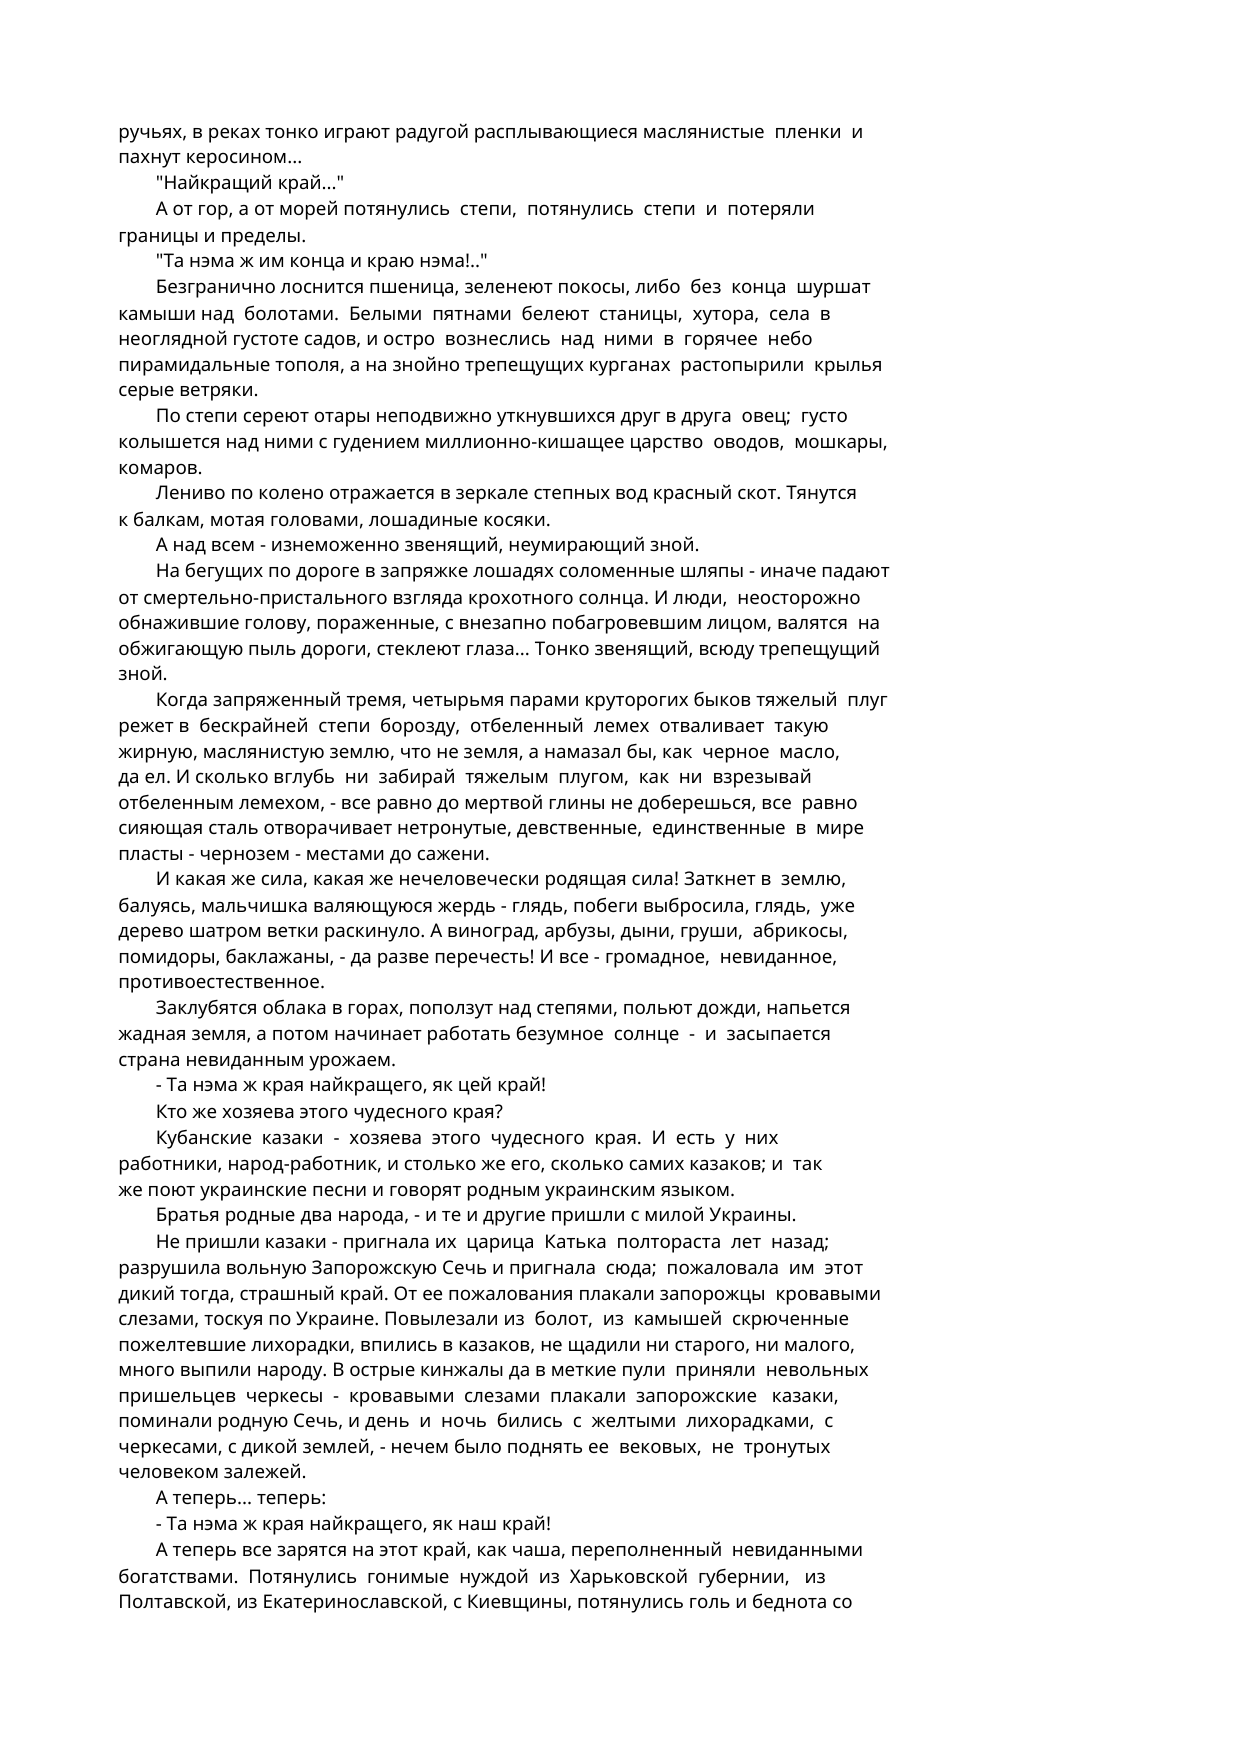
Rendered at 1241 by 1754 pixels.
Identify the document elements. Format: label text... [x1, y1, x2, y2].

text Когда запряженный тремя, четырьмя парами круторогих быков тяжелый плуг [118, 686, 1122, 713]
text колышется над ними с гудением миллионно-кишащее царство оводов, мошкары, [118, 428, 1122, 454]
text - Та нэма ж края найкращего, як наш край! [118, 1510, 1122, 1537]
text границы и пределы. [118, 222, 1122, 247]
text Не пришли казаки - пригнала их царица Катька полтораста лет назад; [118, 1228, 1122, 1254]
text пласты - чернозем - местами до сажени. [118, 840, 1122, 866]
text Заклубятся облака в горах, поползут над степями, польют дожди, напьется [118, 994, 1122, 1021]
text серые ветряки. [118, 377, 1122, 402]
text Безгранично лоснится пшеница, зеленеют покосы, либо без конца шуршат [118, 274, 1122, 300]
text балуясь, мальчишка валяющуюся жердь - глядь, побеги выбросила, глядь, уже [118, 892, 1122, 918]
text противоестественное. [118, 969, 1122, 994]
text Кто же хозяева этого чудесного края? [118, 1098, 1122, 1124]
text страна невиданным урожаем. [118, 1046, 1122, 1072]
text - Та нэма ж края найкращего, як цей край! [118, 1072, 1122, 1098]
text же поют украинские песни и говорят родным украинским языком. [118, 1176, 1122, 1202]
text Лениво по колено отражается в зеркале степных вод красный скот. Тянутся [118, 479, 1122, 506]
text "Та нэма ж им конца и краю нэма!.." [118, 247, 1122, 274]
text неоглядной густоте садов, и остро вознеслись над ними в горячее небо [118, 326, 1122, 351]
text Братья родные два народа, - и те и другие пришли с милой Украины. [118, 1202, 1122, 1228]
text слезами, тоскуя по Украине. Повылезали из болот, из камышей скрюченные [118, 1305, 1122, 1331]
text много выпили народу. В острые кинжалы да в меткие пули приняли невольных [118, 1356, 1122, 1382]
text На бегущих по дороге в запряжке лошадях соломенные шляпы - иначе падают [118, 558, 1122, 584]
text человеком залежей. [118, 1458, 1122, 1484]
text черкесами, с дикой землей, - нечем было поднять ее вековых, не тронутых [118, 1433, 1122, 1458]
text По степи сереют отары неподвижно уткнувшихся друг в друга овец; густо [118, 402, 1122, 428]
text дерево шатром ветки раскинуло. А виноград, арбузы, дыни, груши, абрикосы, [118, 918, 1122, 943]
text обжигающую пыль дороги, стеклеют глаза... Тонко звенящий, всюду трепещущий [118, 635, 1122, 661]
text да ел. И сколько вглубь ни забирай тяжелым плугом, как ни взрезывай [118, 764, 1122, 789]
text пахнут керосином... [118, 144, 1122, 169]
text А над всем - изнеможенно звенящий, неумирающий зной. [118, 531, 1122, 558]
text пирамидальные тополя, а на знойно трепещущих курганах растопырили крылья [118, 351, 1122, 377]
text А от гор, а от морей потянулись степи, потянулись степи и потеряли [118, 196, 1122, 222]
text жадная земля, а потом начинает работать безумное солнце - и засыпается [118, 1021, 1122, 1046]
text ручьях, в реках тонко играют радугой расплывающиеся маслянистые пленки и [118, 118, 1122, 144]
text отбеленным лемехом, - все равно до мертвой глины не доберешься, все равно [118, 789, 1122, 815]
text И какая же сила, какая же нечеловечески родящая сила! Заткнет в землю, [118, 866, 1122, 892]
text жирную, маслянистую землю, что не земля, а намазал бы, как черное масло, [118, 738, 1122, 764]
text от смертельно-пристального взгляда крохотного солнца. И люди, неосторожно [118, 584, 1122, 610]
text "Найкращий край..." [118, 169, 1122, 196]
text работники, народ-работник, и столько же его, сколько самих казаков; и так [118, 1151, 1122, 1176]
text зной. [118, 661, 1122, 686]
text обнажившие голову, пораженные, с внезапно побагровевшим лицом, валятся на [118, 610, 1122, 635]
text А теперь все зарятся на этот край, как чаша, переполненный невиданными [118, 1537, 1122, 1563]
text разрушила вольную Запорожскую Сечь и пригнала сюда; пожаловала им этот [118, 1254, 1122, 1280]
text помидоры, баклажаны, - да разве перечесть! И все - громадное, невиданное, [118, 943, 1122, 969]
text пришельцев черкесы - кровавыми слезами плакали запорожские казаки, [118, 1382, 1122, 1407]
text пожелтевшие лихорадки, впились в казаков, не щадили ни старого, ни малого, [118, 1331, 1122, 1356]
text режет в бескрайней степи борозду, отбеленный лемех отваливает такую [118, 713, 1122, 738]
text богатствами. Потянулись гонимые нуждой из Харьковской губернии, из [118, 1563, 1122, 1589]
text комаров. [118, 454, 1122, 479]
text сияющая сталь отворачивает нетронутые, девственные, единственные в мире [118, 815, 1122, 840]
text Полтавской, из Екатеринославской, с Киевщины, потянулись голь и беднота со [118, 1589, 1122, 1614]
text Кубанские казаки - хозяева этого чудесного края. И есть у них [118, 1124, 1122, 1151]
text камыши над болотами. Белыми пятнами белеют станицы, хутора, села в [118, 300, 1122, 326]
text к балкам, мотая головами, лошадиные косяки. [118, 506, 1122, 531]
text А теперь... теперь: [118, 1484, 1122, 1510]
text поминали родную Сечь, и день и ночь бились с желтыми лихорадками, с [118, 1407, 1122, 1433]
text дикий тогда, страшный край. От ее пожалования плакали запорожцы кровавыми [118, 1280, 1122, 1305]
